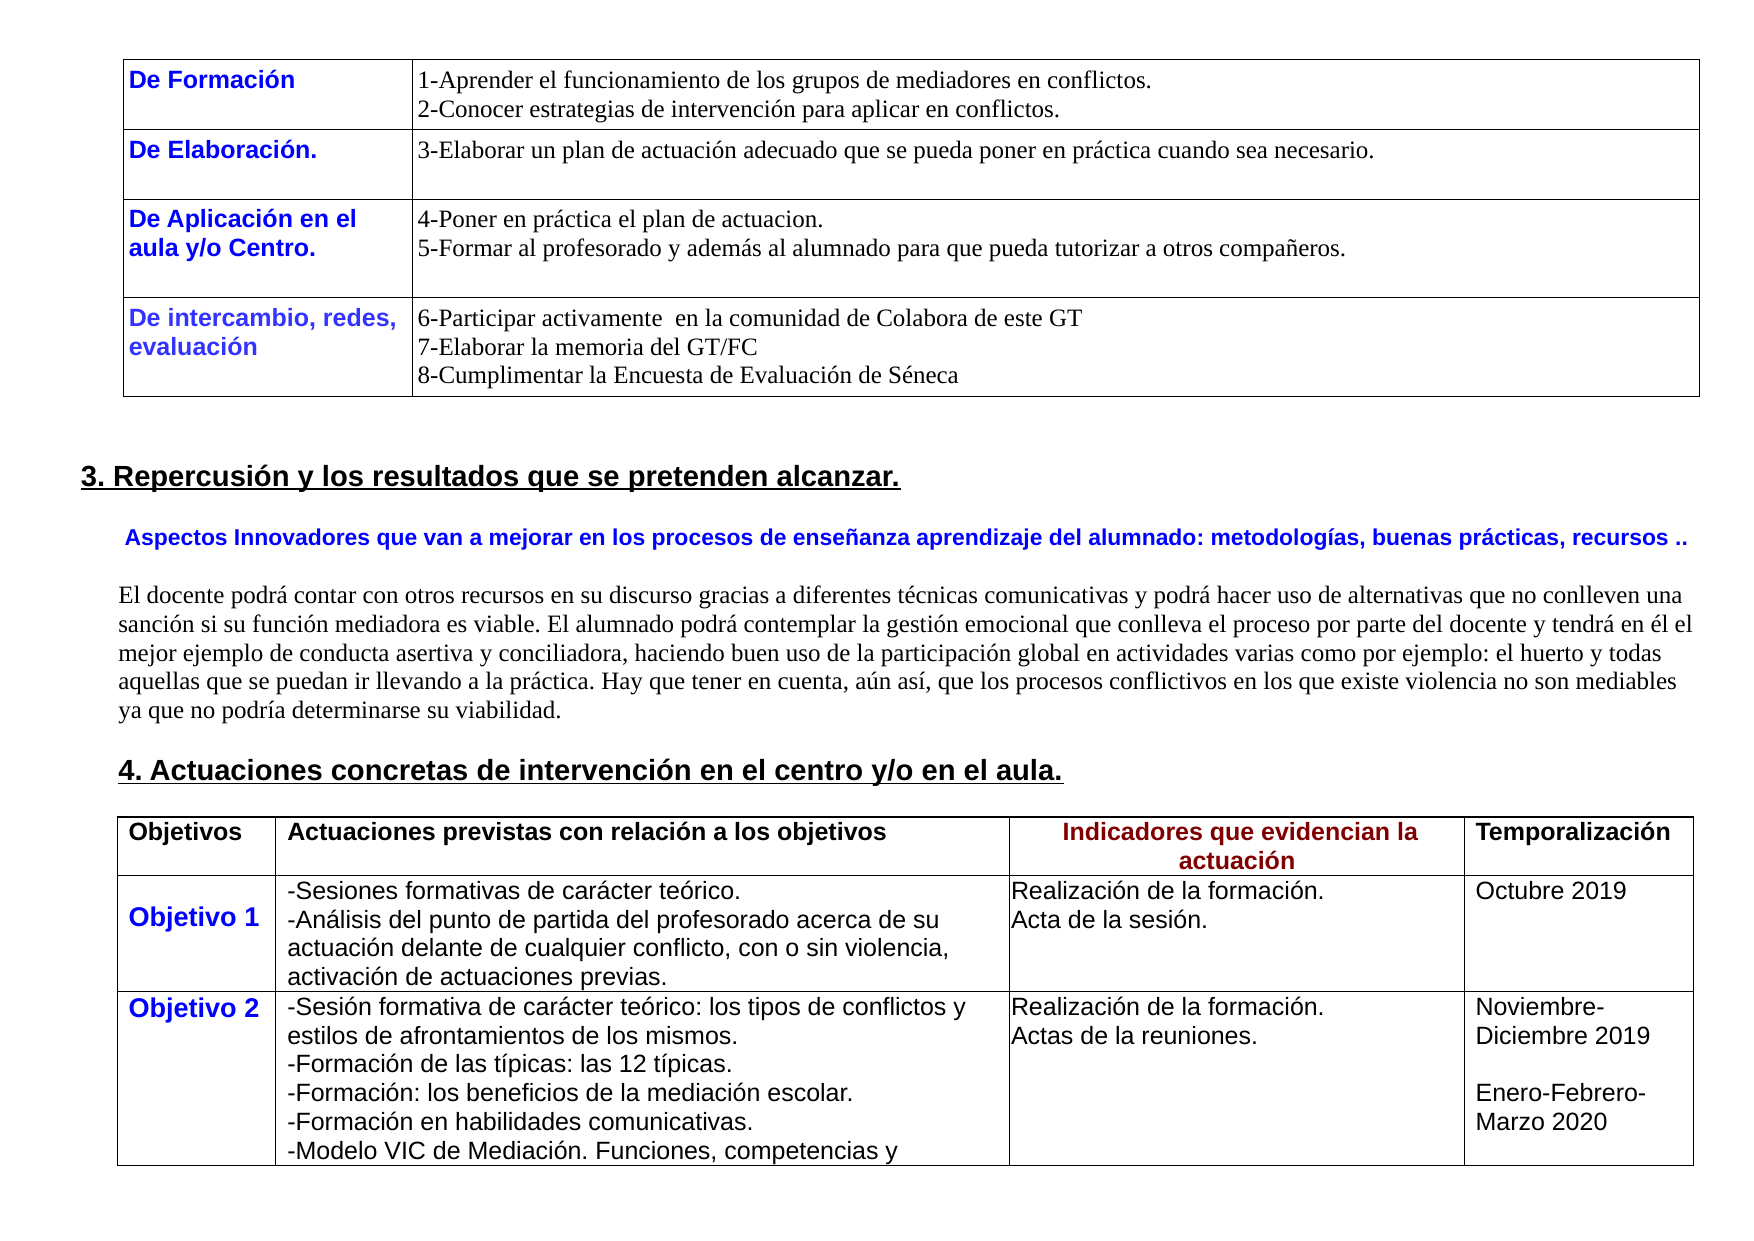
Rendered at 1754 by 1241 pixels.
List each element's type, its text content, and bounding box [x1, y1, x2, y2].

table_header Actuaciones previstas con relación a los objetivos [276, 818, 1009, 875]
text El docente podrá contar con otros recursos en su discurso gracias a diferentes técnicas comunicativas y podrá hacer uso de alternativas que no conlleven una sanción si su función mediadora es viable. El alumnado podrá contemplar la gestión emocional que conlleva el proceso por parte del docente y tendrá en él el mejor ejemplo de conducta asertiva y conciliadora, haciendo buen uso de la participación global en actividades varias como por ejemplo: el huerto y todas aquellas que se puedan ir llevando a la práctica. Hay que tener en cuenta, aún así, que los procesos conflictivos en los que existe violencia no son mediables ya que no podría determinarse su viabilidad. [118, 580, 1695, 724]
table_cell De Elaboración. [124, 130, 412, 199]
table_header Objetivos [118, 818, 275, 875]
table_cell -Sesión formativa de carácter teórico: los tipos de conflictos y estilos de afrontamientos de los mismos. -Formación de las típicas: las 12 típicas. -Formación: los beneficios de la mediación escolar. -Formación en habilidades comunicativas. -Modelo VIC de Mediación. Funciones, competencias y [276, 992, 1009, 1164]
text 4. Actuaciones concretas de intervención en el centro y/o en el aula. [118, 753, 1695, 787]
table_cell Octubre 2019 [1465, 876, 1693, 991]
table_cell Objetivo 2 [118, 992, 275, 1164]
table_cell Noviembre-Diciembre 2019 Enero-Febrero-Marzo 2020 [1465, 992, 1693, 1164]
table_cell De Aplicación en el aula y/o Centro. [124, 200, 412, 297]
table_cell -Sesiones formativas de carácter teórico. -Análisis del punto de partida del profesorado acerca de su actuación delante de cualquier conflicto, con o sin violencia, activación de actuaciones previas. [276, 876, 1009, 991]
table_cell Realización de la formación. Actas de la reuniones. [1010, 992, 1464, 1164]
table_cell 4-Poner en práctica el plan de actuacion. 5-Formar al profesorado y además al alumnado para que pueda tutorizar a otros compañeros. [413, 200, 1699, 297]
table_header Indicadores que evidencian la actuación [1010, 818, 1464, 875]
table_cell De intercambio, redes, evaluación [124, 298, 412, 396]
table_cell Realización de la formación. Acta de la sesión. [1010, 876, 1464, 991]
table_cell Objetivo 1 [118, 876, 275, 991]
table_header Temporalización [1465, 818, 1693, 875]
table_cell 3-Elaborar un plan de actuación adecuado que se pueda poner en práctica cuando sea necesario. [413, 130, 1699, 199]
table_cell 1-Aprender el funcionamiento de los grupos de mediadores en conflictos. 2-Conocer estrategias de intervención para aplicar en conflictos. [413, 60, 1699, 129]
table_cell De Formación [124, 60, 412, 129]
text 3. Repercusión y los resultados que se pretenden alcanzar. [81, 459, 1695, 492]
text Aspectos Innovadores que van a mejorar en los procesos de enseñanza aprendizaje del alumnado: metodologías, buenas prácticas, recursos .. [118, 522, 1695, 551]
table_cell 6-Participar activamente en la comunidad de Colabora de este GT 7-Elaborar la memoria del GT/FC 8-Cumplimentar la Encuesta de Evaluación de Séneca [413, 298, 1699, 396]
